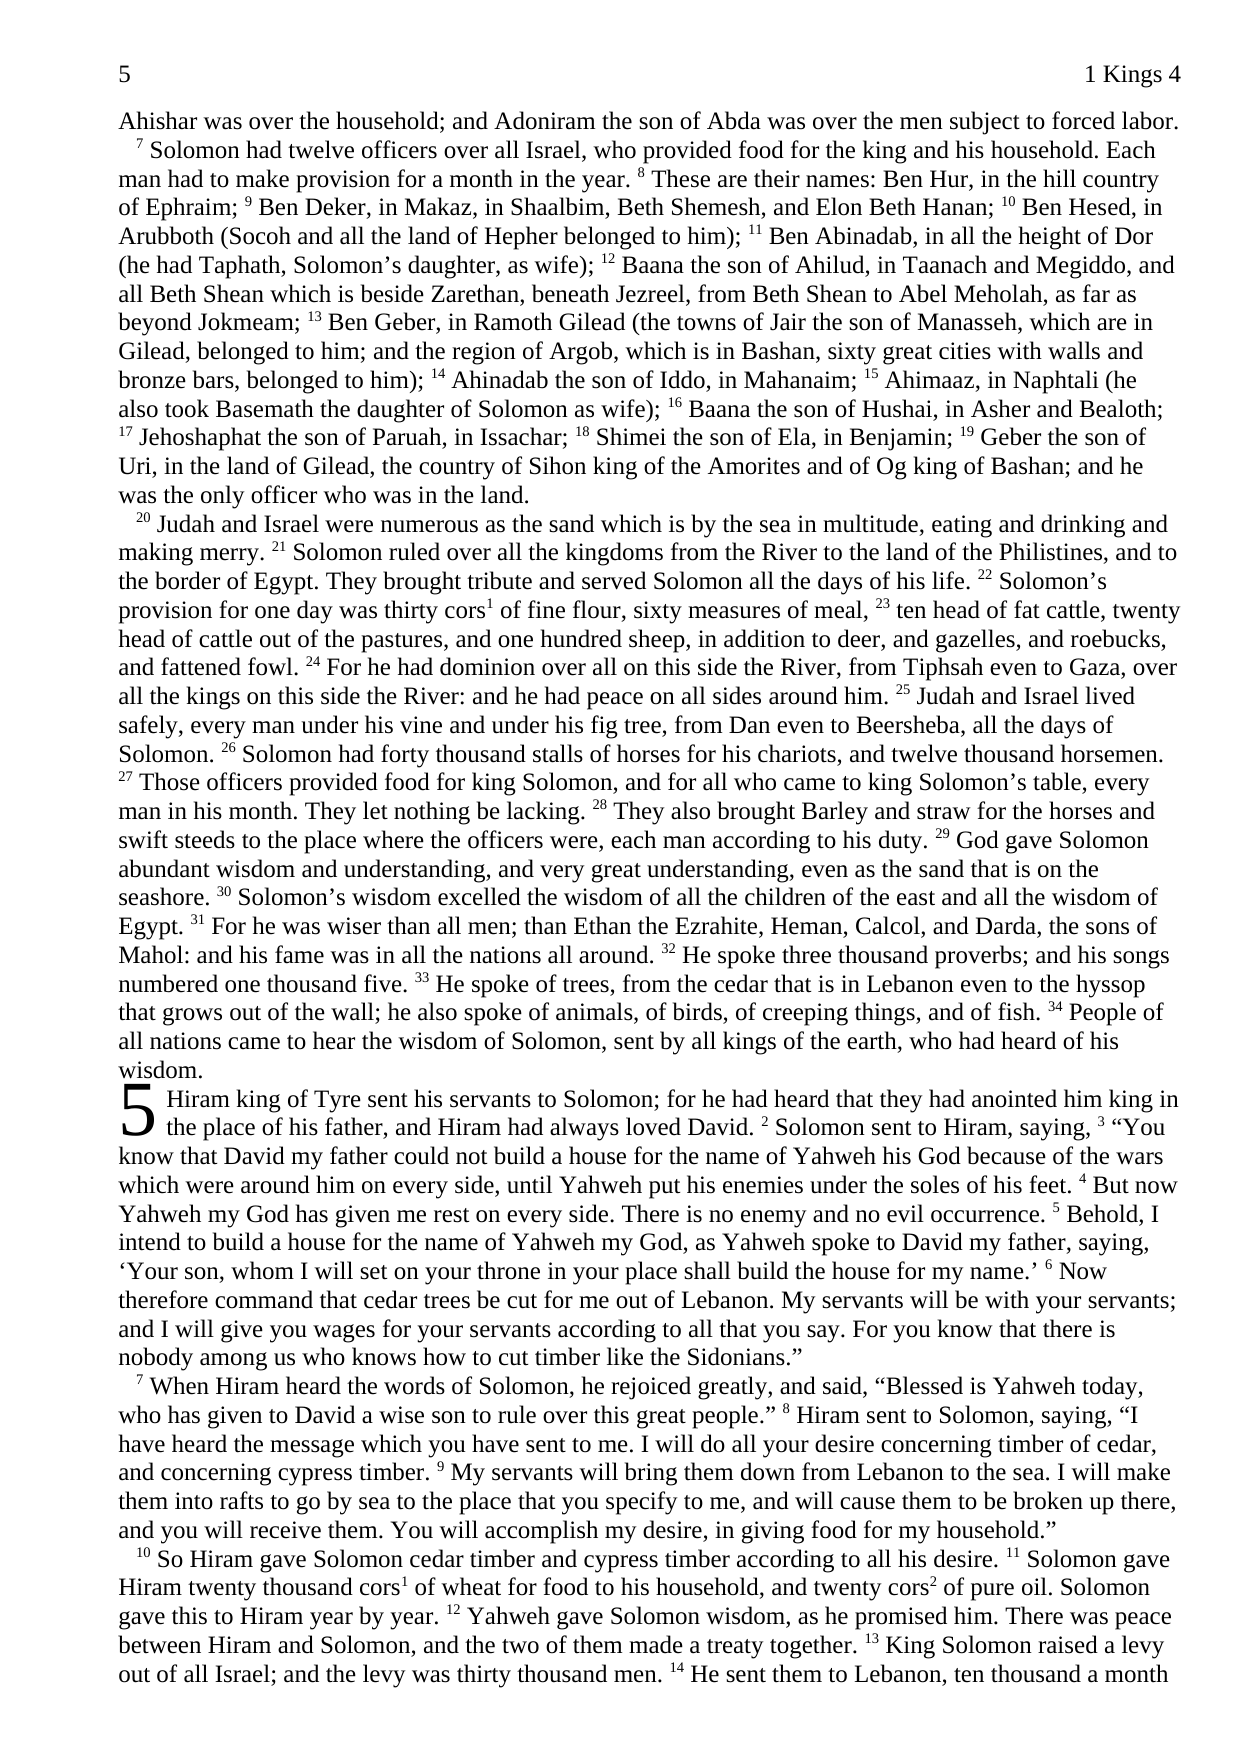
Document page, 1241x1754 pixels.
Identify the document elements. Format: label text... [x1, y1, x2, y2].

text 5Hiram king of Tyre sent his servants to Solomon; for he had heard that they had anointed him king in the place of his father, and Hiram had always loved David. 2 Solomon sent to Hiram, saying, 3 “You know that David my father could not build a house for the name of Yahweh his God because of the wars which were around him on every side, until Yahweh put his enemies under the soles of his feet. 4 But now Yahweh my God has given me rest on every side. There is no enemy and no evil occurrence. 5 Behold, I intend to build a house for the name of Yahweh my God, as Yahweh spoke to David my father, saying, ‘Your son, whom I will set on your throne in your place shall build the house for my name.’ 6 Now therefore command that cedar trees be cut for me out of Lebanon. My servants will be with your servants; and I will give you wages for your servants according to all that you say. For you know that there is nobody among us who knows how to cut timber like the Sidonians.” [118, 1084, 1181, 1371]
text 20 Judah and Israel were numerous as the sand which is by the sea in multitude, eating and drinking and making merry. 21 Solomon ruled over all the kingdoms from the River to the land of the Philistines, and to the border of Egypt. They brought tribute and served Solomon all the days of his life. 22 Solomon’s provision for one day was thirty cors1 of fine flour, sixty measures of meal, 23 ten head of fat cattle, twenty head of cattle out of the pastures, and one hundred sheep, in addition to deer, and gazelles, and roebucks, and fattened fowl. 24 For he had dominion over all on this side the River, from Tiphsah even to Gaza, over all the kings on this side the River: and he had peace on all sides around him. 25 Judah and Israel lived safely, every man under his vine and under his fig tree, from Dan even to Beersheba, all the days of Solomon. 26 Solomon had forty thousand stalls of horses for his chariots, and twelve thousand horsemen. 27 Those officers provided food for king Solomon, and for all who came to king Solomon’s table, every man in his month. They let nothing be lacking. 28 They also brought Barley and straw for the horses and swift steeds to the place where the officers were, each man according to his duty. 29 God gave Solomon abundant wisdom and understanding, and very great understanding, even as the sand that is on the seashore. 30 Solomon’s wisdom excelled the wisdom of all the children of the east and all the wisdom of Egypt. 31 For he was wiser than all men; than Ethan the Ezrahite, Heman, Calcol, and Darda, the sons of Mahol: and his fame was in all the nations all around. 32 He spoke three thousand proverbs; and his songs numbered one thousand five. 33 He spoke of trees, from the cedar that is in Lebanon even to the hyssop that grows out of the wall; he also spoke of animals, of birds, of creeping things, and of fish. 34 People of all nations came to hear the wisdom of Solomon, sent by all kings of the earth, who had heard of his wisdom. [118, 509, 1181, 1084]
text 10 So Hiram gave Solomon cedar timber and cypress timber according to all his desire. 11 Solomon gave Hiram twenty thousand cors1 of wheat for food to his household, and twenty cors2 of pure oil. Solomon gave this to Hiram year by year. 12 Yahweh gave Solomon wisdom, as he promised him. There was peace between Hiram and Solomon, and the two of them made a treaty together. 13 King Solomon raised a levy out of all Israel; and the levy was thirty thousand men. 14 He sent them to Lebanon, ten thousand a month [118, 1544, 1181, 1687]
text 7 When Hiram heard the words of Solomon, he rejoiced greatly, and said, “Blessed is Yahweh today, who has given to David a wise son to rule over this great people.” 8 Hiram sent to Solomon, saying, “I have heard the message which you have sent to me. I will do all your desire concerning timber of cedar, and concerning cypress timber. 9 My servants will bring them down from Lebanon to the sea. I will make them into rafts to go by sea to the place that you specify to me, and will cause them to be broken up there, and you will receive them. You will accomplish my desire, in giving food for my household.” [118, 1371, 1181, 1544]
text 7 Solomon had twelve officers over all Israel, who provided food for the king and his household. Each man had to make provision for a month in the year. 8 These are their names: Ben Hur, in the hill country of Ephraim; 9 Ben Deker, in Makaz, in Shaalbim, Beth Shemesh, and Elon Beth Hanan; 10 Ben Hesed, in Arubboth (Socoh and all the land of Hepher belonged to him); 11 Ben Abinadab, in all the height of Dor (he had Taphath, Solomon’s daughter, as wife); 12 Baana the son of Ahilud, in Taanach and Megiddo, and all Beth Shean which is beside Zarethan, beneath Jezreel, from Beth Shean to Abel Meholah, as far as beyond Jokmeam; 13 Ben Geber, in Ramoth Gilead (the towns of Jair the son of Manasseh, which are in Gilead, belonged to him; and the region of Argob, which is in Bashan, sixty great cities with walls and bronze bars, belonged to him); 14 Ahinadab the son of Iddo, in Mahanaim; 15 Ahimaaz, in Naphtali (he also took Basemath the daughter of Solomon as wife); 16 Baana the son of Hushai, in Asher and Bealoth; 17 Jehoshaphat the son of Paruah, in Issachar; 18 Shimei the son of Ela, in Benjamin; 19 Geber the son of Uri, in the land of Gilead, the country of Sihon king of the Amorites and of Og king of Bashan; and he was the only officer who was in the land. [118, 135, 1181, 509]
text 4King Solomon was king over all Israel. 2 These were the princes whom he had: Azariah the son of Zadok, the priest; 3 Elihoreph and Ahijah, the sons of Shisha, scribes; Jehoshaphat the son of Ahilud, the recorder; 4 Benaiah the son of Jehoiada was over the army; Zadok and Abiathar were priests; 5 Azariah the son of Nathan was over the officers; Zabud the son of Nathan was chief minister, the king’s friend; 6 Ahishar was over the household; and Adoniram the son of Abda was over the men subject to forced labor. [118, 106, 1181, 135]
